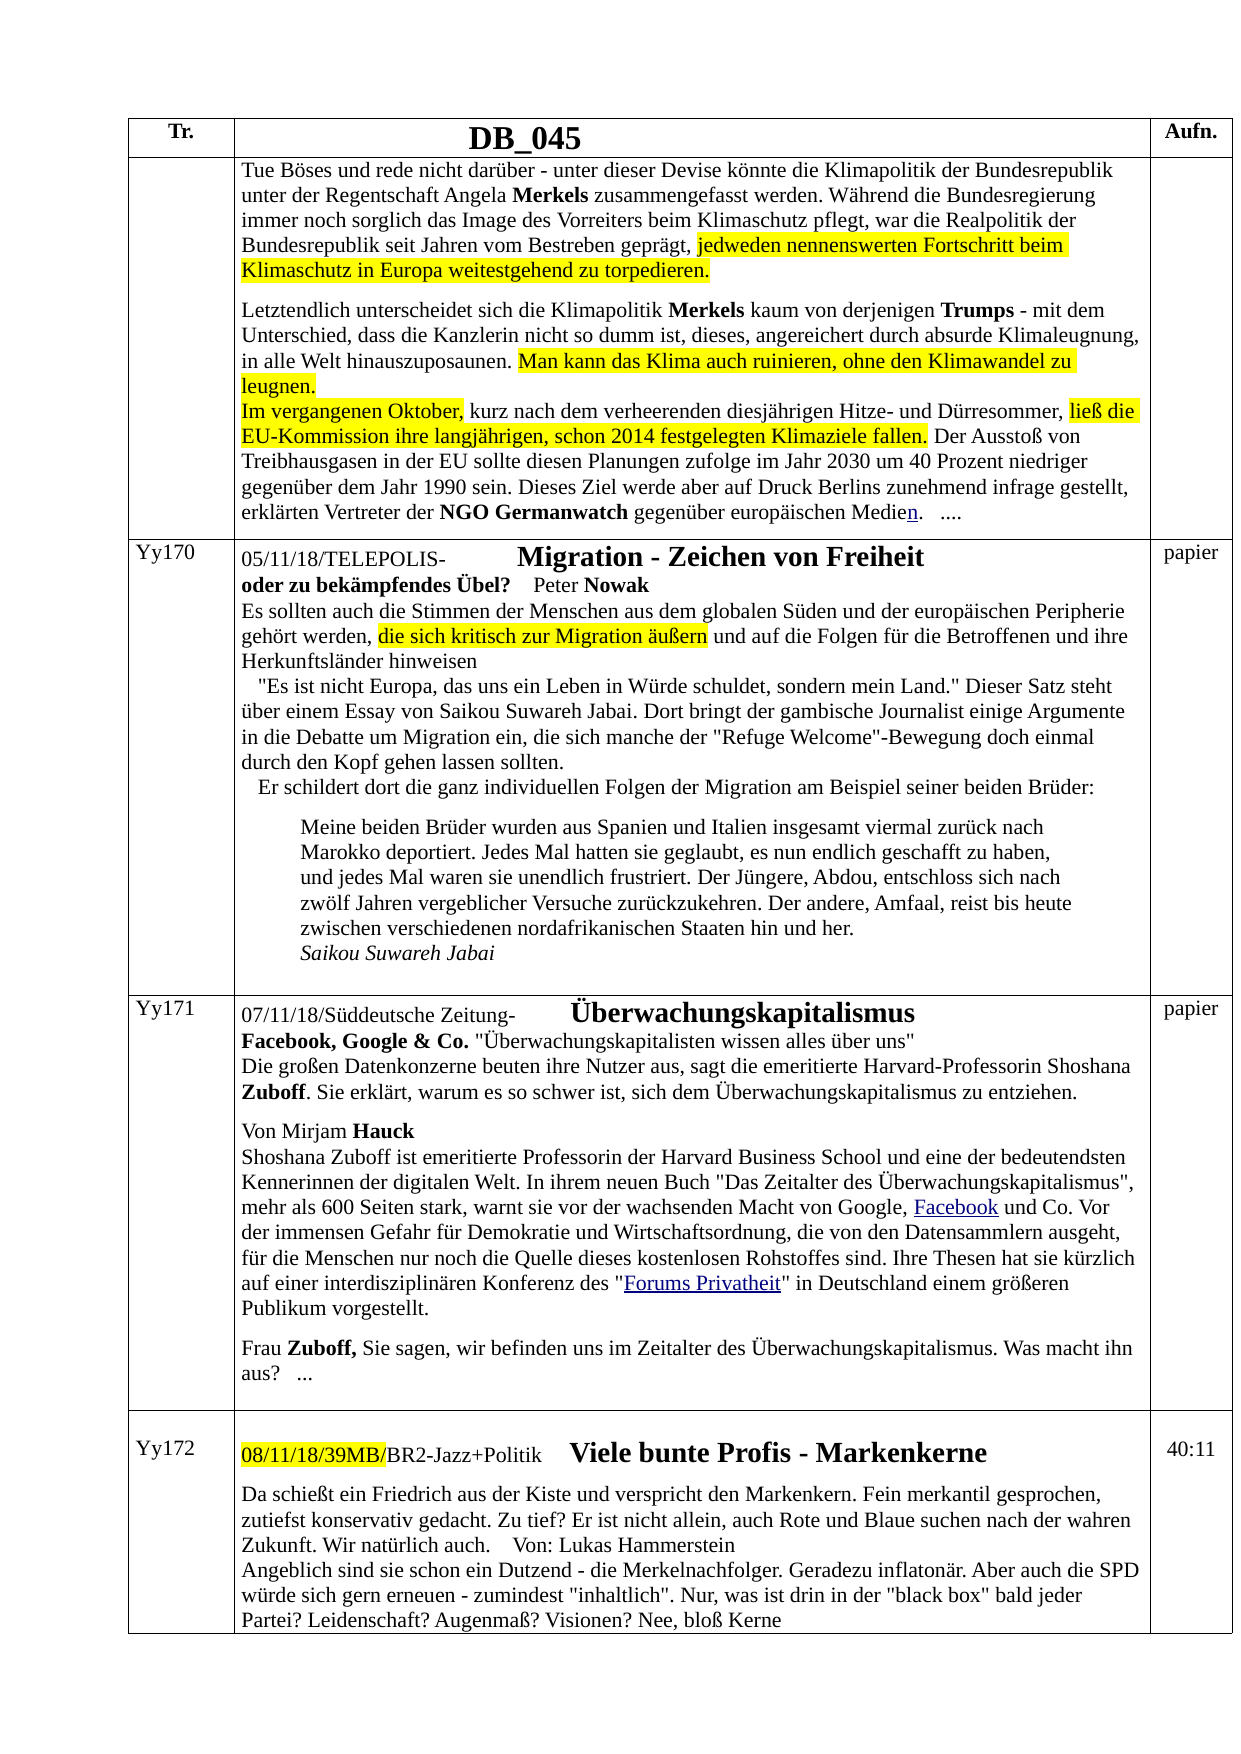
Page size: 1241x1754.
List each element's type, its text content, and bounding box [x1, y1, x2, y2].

table_header DB_045 [235, 119, 1150, 157]
table_cell papier [1151, 540, 1232, 994]
table_cell Yy172 [129, 1411, 234, 1633]
table_header Tr. [129, 119, 234, 157]
table_cell Tue Böses und rede nicht darüber - unter dieser Devise könnte die Klimapolitik der Bundesrepublik unter der Regentschaft Angela Merkels zusammengefasst werden. Während die Bundesregierung immer noch sorglich das Image des Vorreiters beim Klimaschutz pflegt, war die Realpolitik der Bundesrepublik seit Jahren vom Bestreben geprägt, jedweden nennenswerten Fortschritt beim Klimaschutz in Europa weitestgehend zu torpedieren. Letztendlich unterscheidet sich die Klimapolitik Merkels kaum von derjenigen Trumps - mit dem Unterschied, dass die Kanzlerin nicht so dumm ist, dieses, angereichert durch absurde Klimaleugnung, in alle Welt hinauszuposaunen. Man kann das Klima auch ruinieren, ohne den Klimawandel zu leugnen. Im vergangenen Oktober, kurz nach dem verheerenden diesjährigen Hitze- und Dürresommer, ließ die EU-Kommission ihre langjährigen, schon 2014 festgelegten Klimaziele fallen. Der Ausstoß von Treibhausgasen in der EU sollte diesen Planungen zufolge im Jahr 2030 um 40 Prozent niedriger gegenüber dem Jahr 1990 sein. Dieses Ziel werde aber auf Druck Berlins zunehmend infrage gestellt, erklärten Vertreter der NGO Germanwatch gegenüber europäischen Medien. .... [235, 158, 1150, 539]
table_cell [129, 158, 234, 539]
table_cell 07/11/18/Süddeutsche Zeitung- Überwachungskapitalismus Facebook, Google & Co. "Überwachungskapitalisten wissen alles über uns" Die großen Datenkonzerne beuten ihre Nutzer aus, sagt die emeritierte Harvard-Professorin Shoshana Zuboff. Sie erklärt, warum es so schwer ist, sich dem Überwachungskapitalismus zu entziehen. Von Mirjam Hauck Shoshana Zuboff ist emeritierte Professorin der Harvard Business School und eine der bedeutendsten Kennerinnen der digitalen Welt. In ihrem neuen Buch "Das Zeitalter des Überwachungskapitalismus", mehr als 600 Seiten stark, warnt sie vor der wachsenden Macht von Google, Facebook und Co. Vor der immensen Gefahr für Demokratie und Wirtschaftsordnung, die von den Datensammlern ausgeht, für die Menschen nur noch die Quelle dieses kostenlosen Rohstoffes sind. Ihre Thesen hat sie kürzlich auf einer interdisziplinären Konferenz des "Forums Privatheit" in Deutschland einem größeren Publikum vorgestellt. Frau Zuboff, Sie sagen, wir befinden uns im Zeitalter des Überwachungskapitalismus. Was macht ihn aus? ... [235, 996, 1150, 1410]
table_cell papier [1151, 996, 1232, 1410]
table_cell Yy170 [129, 540, 234, 994]
table_cell 05/11/18/TELEPOLIS- Migration - Zeichen von Freiheit oder zu bekämpfendes Übel? Peter Nowak Es sollten auch die Stimmen der Menschen aus dem globalen Süden und der europäischen Peripherie gehört werden, die sich kritisch zur Migration äußern und auf die Folgen für die Betroffenen und ihre Herkunftsländer hinweisen "Es ist nicht Europa, das uns ein Leben in Würde schuldet, sondern mein Land." Dieser Satz steht über einem Essay von Saikou Suwareh Jabai. Dort bringt der gambische Journalist einige Argumente in die Debatte um Migration ein, die sich manche der "Refuge Welcome"-Bewegung doch einmal durch den Kopf gehen lassen sollten. Er schildert dort die ganz individuellen Folgen der Migration am Beispiel seiner beiden Brüder: Meine beiden Brüder wurden aus Spanien und Italien insgesamt viermal zurück nach Marokko deportiert. Jedes Mal hatten sie geglaubt, es nun endlich geschafft zu haben, und jedes Mal waren sie unendlich frustriert. Der Jüngere, Abdou, entschloss sich nach zwölf Jahren vergeblicher Versuche zurückzukehren. Der andere, Amfaal, reist bis heute zwischen verschiedenen nordafrikanischen Staaten hin und her. Saikou Suwareh Jabai [235, 540, 1150, 994]
table_cell 40:11 [1151, 1411, 1232, 1633]
table_cell 08/11/18/39MB/BR2-Jazz+Politik Viele bunte Profis - Markenkerne Da schießt ein Friedrich aus der Kiste und verspricht den Markenkern. Fein merkantil gesprochen, zutiefst konservativ gedacht. Zu tief? Er ist nicht allein, auch Rote und Blaue suchen nach der wahren Zukunft. Wir natürlich auch. Von: Lukas Hammerstein Angeblich sind sie schon ein Dutzend - die Merkelnachfolger. Geradezu inflatonär. Aber auch die SPD würde sich gern erneuen - zumindest "inhaltlich". Nur, was ist drin in der "black box" bald jeder Partei? Leidenschaft? Augenmaß? Visionen? Nee, bloß Kerne [235, 1411, 1150, 1633]
table_header Aufn. [1151, 119, 1232, 157]
table_cell [1151, 158, 1232, 539]
table_cell Yy171 [129, 996, 234, 1410]
